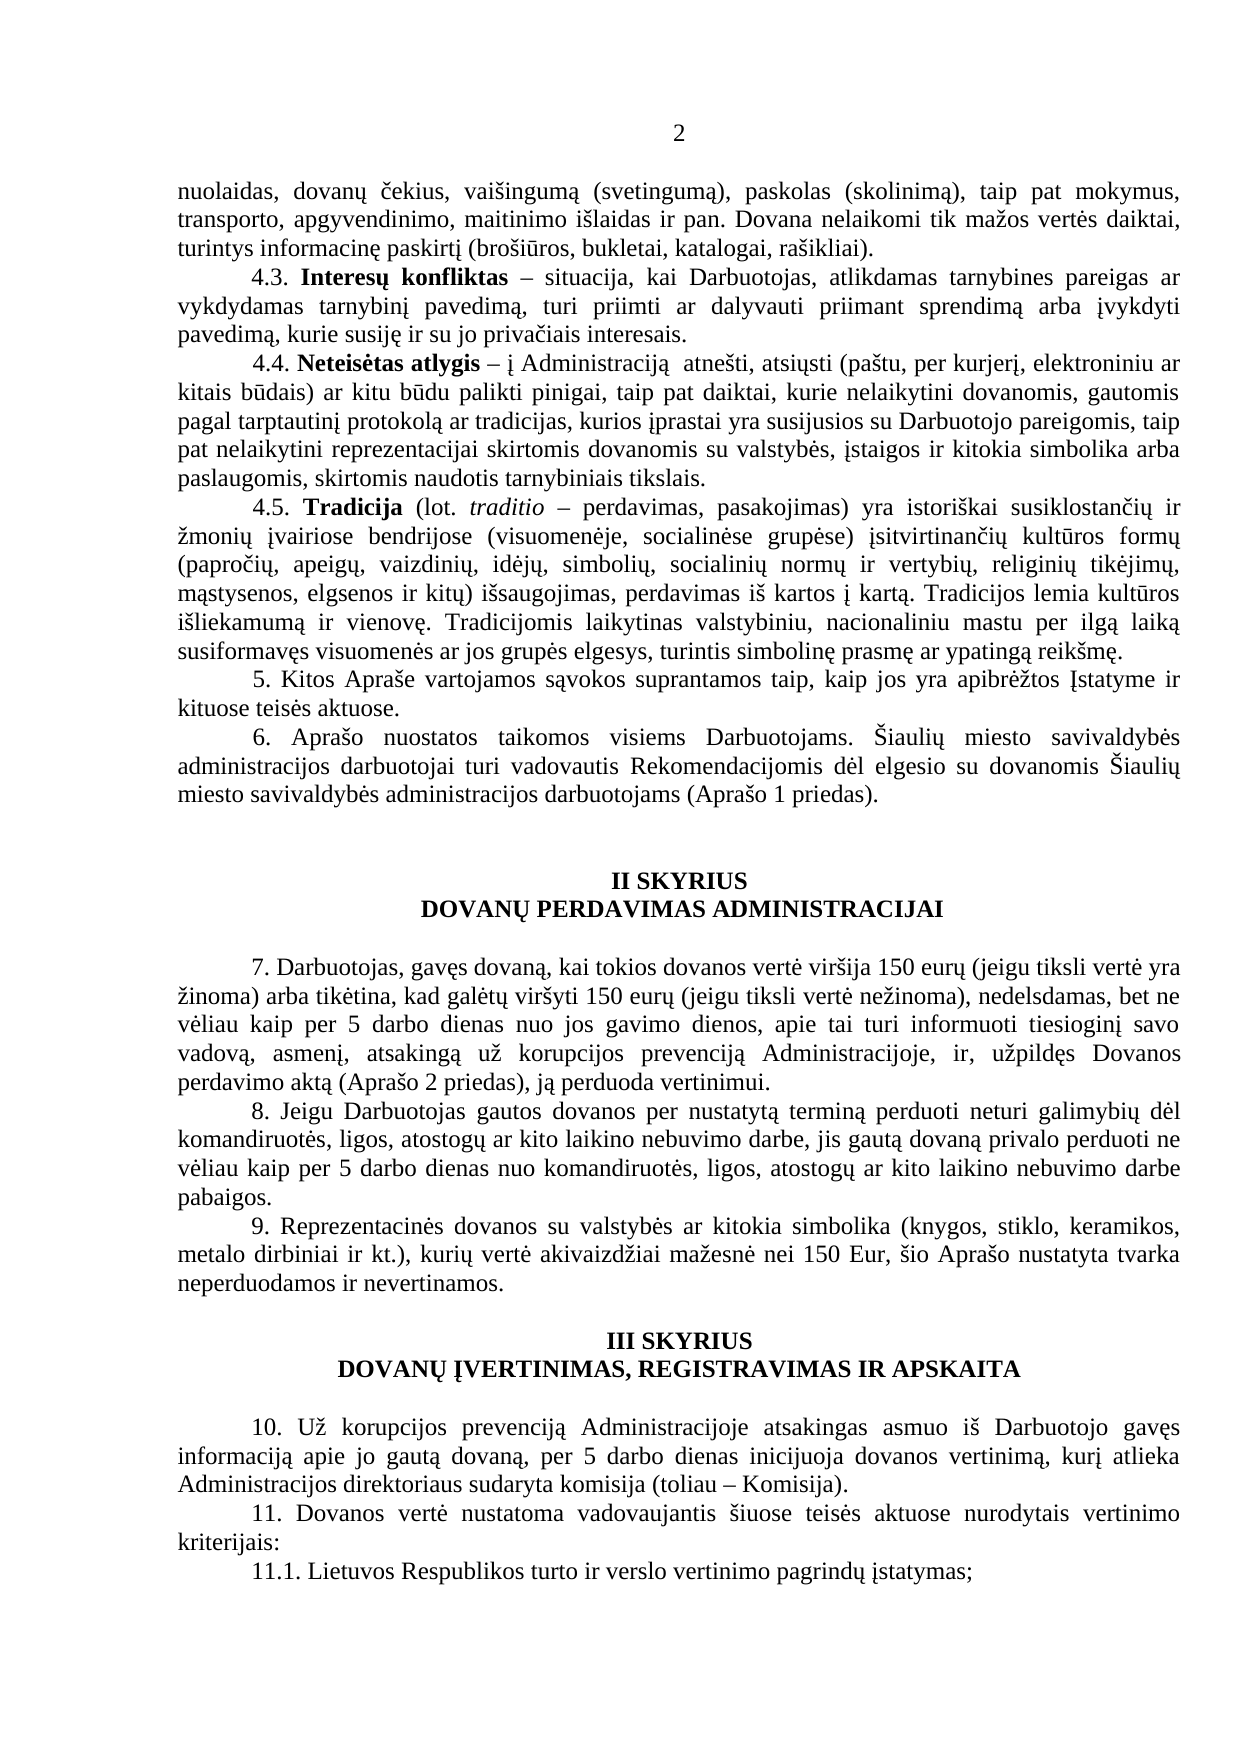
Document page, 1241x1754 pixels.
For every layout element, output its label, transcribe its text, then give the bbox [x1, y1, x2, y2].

text 11. Dovanos vertė nustatoma vadovaujantis šiuose teisės aktuose nurodytais vertinimo kriterijais: [177, 1498, 1181, 1556]
text DOVANŲ ĮVERTINIMAS, REGISTRAVIMAS IR APSKAITA [177, 1354, 1181, 1383]
text DOVANŲ PERDAVIMAS ADMINISTRACIJAI [177, 894, 1181, 923]
text 6. Aprašo nuostatos taikomos visiems Darbuotojams. Šiaulių miesto savivaldybės administracijos darbuotojai turi vadovautis Rekomendacijomis dėl elgesio su dovanomis Šiaulių miesto savivaldybės administracijos darbuotojams (Aprašo 1 priedas). [177, 722, 1181, 808]
text 8. Jeigu Darbuotojas gautos dovanos per nustatytą terminą perduoti neturi galimybių dėl komandiruotės, ligos, atostogų ar kito laikino nebuvimo darbe, jis gautą dovaną privalo perduoti ne vėliau kaip per 5 darbo dienas nuo komandiruotės, ligos, atostogų ar kito laikino nebuvimo darbe pabaigos. [177, 1096, 1181, 1211]
text 4.4. Neteisėtas atlygis – į Administraciją atnešti, atsiųsti (paštu, per kurjerį, elektroniniu ar kitais būdais) ar kitu būdu palikti pinigai, taip pat daiktai, kurie nelaikytini dovanomis, gautomis pagal tarptautinį protokolą ar tradicijas, kurios įprastai yra susijusios su Darbuotojo pareigomis, taip pat nelaikytini reprezentacijai skirtomis dovanomis su valstybės, įstaigos ir kitokia simbolika arba paslaugomis, skirtomis naudotis tarnybiniais tikslais. [177, 348, 1181, 492]
text 4.5. Tradicija (lot. traditio – perdavimas, pasakojimas) yra istoriškai susiklostančių ir žmonių įvairiose bendrijose (visuomenėje, socialinėse grupėse) įsitvirtinančių kultūros formų (papročių, apeigų, vaizdinių, idėjų, simbolių, socialinių normų ir vertybių, religinių tikėjimų, mąstysenos, elgsenos ir kitų) išsaugojimas, perdavimas iš kartos į kartą. Tradicijos lemia kultūros išliekamumą ir vienovę. Tradicijomis laikytinas valstybiniu, nacionaliniu mastu per ilgą laiką susiformavęs visuomenės ar jos grupės elgesys, turintis simbolinę prasmę ar ypatingą reikšmę. [177, 492, 1181, 664]
text III SKYRIUS [177, 1326, 1181, 1354]
text nuolaidas, dovanų čekius, vaišingumą (svetingumą), paskolas (skolinimą), taip pat mokymus, transporto, apgyvendinimo, maitinimo išlaidas ir pan. Dovana nelaikomi tik mažos vertės daiktai, turintys informacinę paskirtį (brošiūros, bukletai, katalogai, rašikliai). [177, 176, 1181, 262]
text 7. Darbuotojas, gavęs dovaną, kai tokios dovanos vertė viršija 150 eurų (jeigu tiksli vertė yra žinoma) arba tikėtina, kad galėtų viršyti 150 eurų (jeigu tiksli vertė nežinoma), nedelsdamas, bet ne vėliau kaip per 5 darbo dienas nuo jos gavimo dienos, apie tai turi informuoti tiesioginį savo vadovą, asmenį, atsakingą už korupcijos prevenciją Administracijoje, ir, užpildęs Dovanos perdavimo aktą (Aprašo 2 priedas), ją perduoda vertinimui. [177, 952, 1181, 1096]
text 4.3. Interesų konfliktas – situacija, kai Darbuotojas, atlikdamas tarnybines pareigas ar vykdydamas tarnybinį pavedimą, turi priimti ar dalyvauti priimant sprendimą arba įvykdyti pavedimą, kurie susiję ir su jo privačiais interesais. [177, 262, 1181, 348]
text 11.1. Lietuvos Respublikos turto ir verslo vertinimo pagrindų įstatymas; [251, 1556, 1181, 1584]
text II SKYRIUS [177, 866, 1181, 894]
text 9. Reprezentacinės dovanos su valstybės ar kitokia simbolika (knygos, stiklo, keramikos, metalo dirbiniai ir kt.), kurių vertė akivaizdžiai mažesnė nei 150 Eur, šio Aprašo nustatyta tvarka neperduodamos ir nevertinamos. [177, 1211, 1181, 1297]
text 5. Kitos Apraše vartojamos sąvokos suprantamos taip, kaip jos yra apibrėžtos Įstatyme ir kituose teisės aktuose. [177, 664, 1181, 722]
text 10. Už korupcijos prevenciją Administracijoje atsakingas asmuo iš Darbuotojo gavęs informaciją apie jo gautą dovaną, per 5 darbo dienas inicijuoja dovanos vertinimą, kurį atlieka Administracijos direktoriaus sudaryta komisija (toliau – Komisija). [177, 1412, 1181, 1498]
